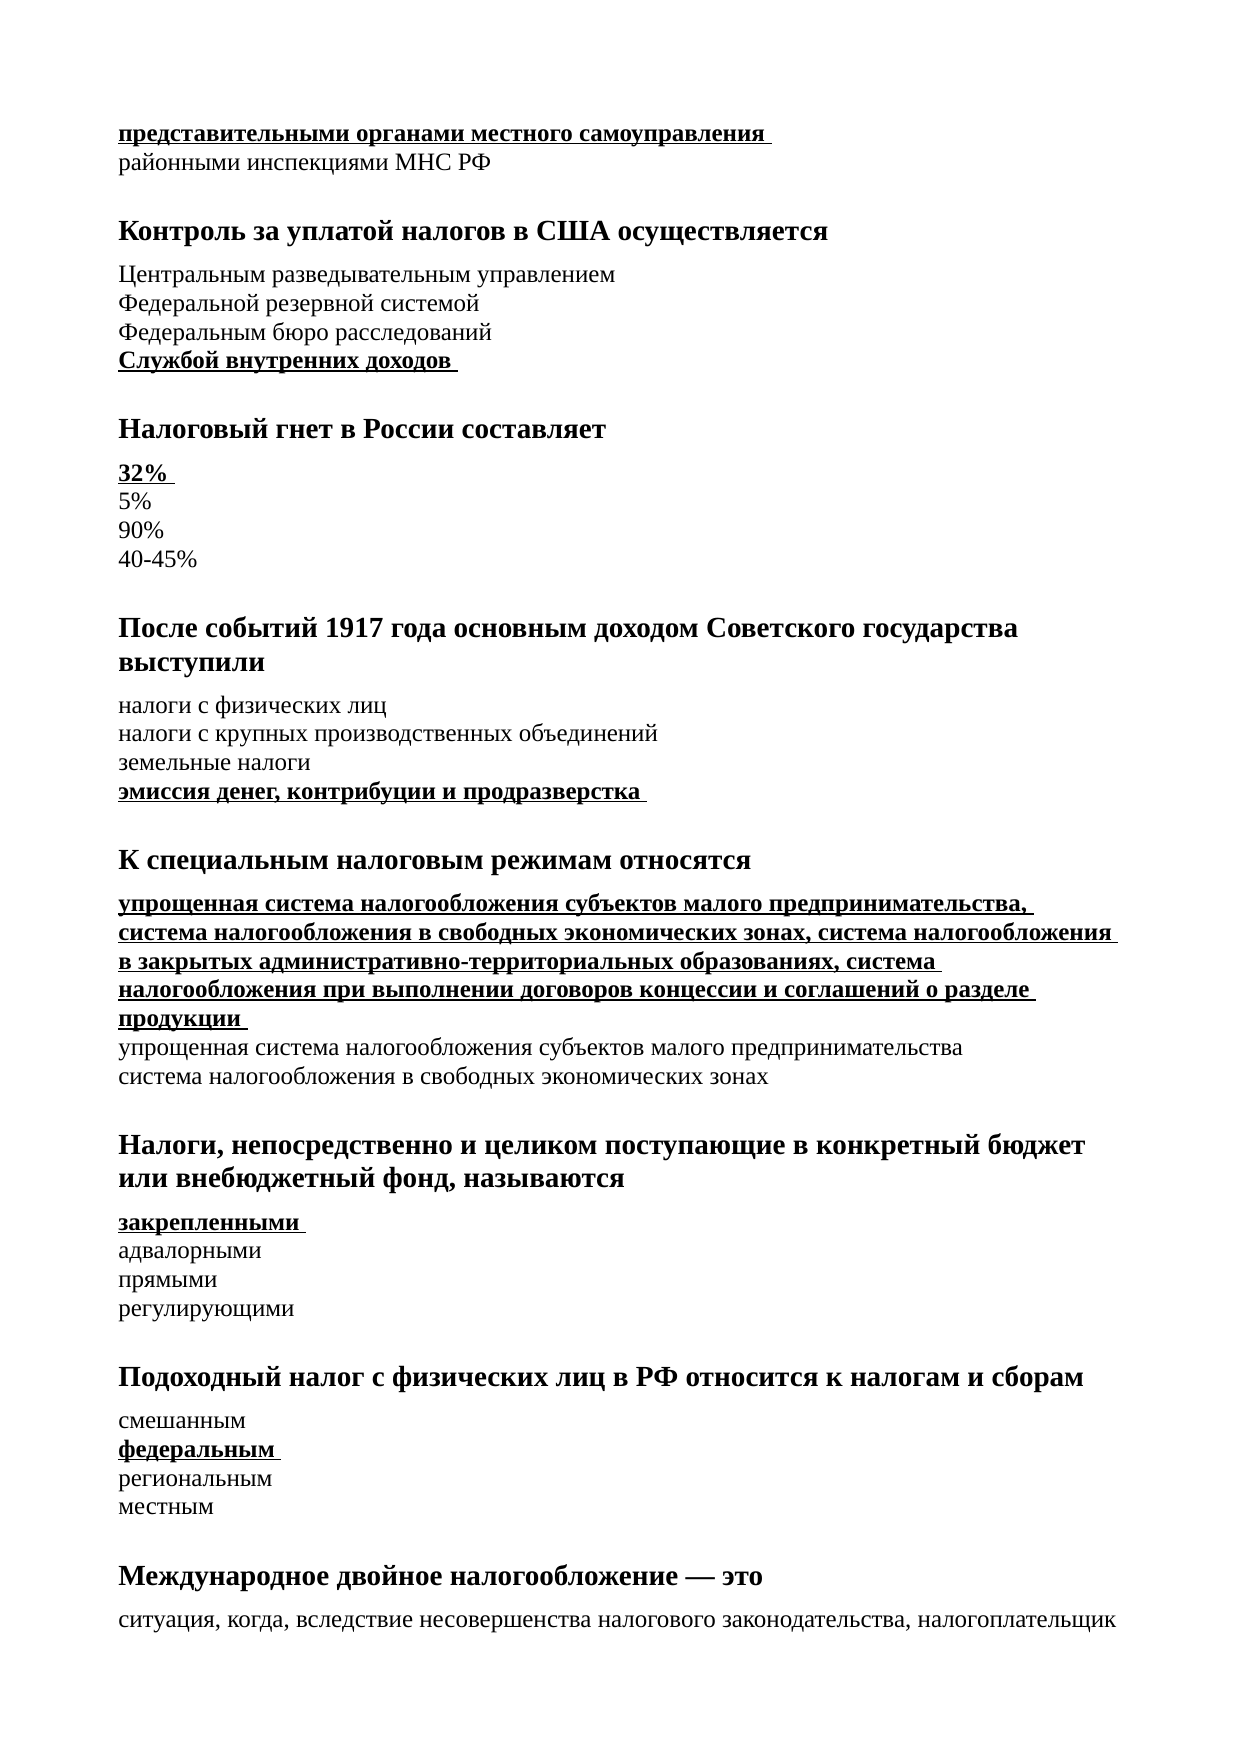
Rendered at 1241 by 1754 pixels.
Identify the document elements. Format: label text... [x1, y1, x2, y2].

subtitle Налоги, непосредственно и целиком поступающие в конкретный бюджет или внебюджетный фонд, называются [118, 1127, 1122, 1194]
text Федеральным бюро расследований [118, 317, 1122, 345]
text упрощенная система налогообложения субъектов малого предпринимательства [118, 1032, 1122, 1061]
text 32% [118, 458, 1122, 486]
text Центральным разведывательным управлением [118, 259, 1122, 288]
subtitle Международное двойное налогообложение — это [118, 1558, 1122, 1591]
text смешанным [118, 1405, 1122, 1434]
text 90% [118, 515, 1122, 544]
text Федеральной резервной системой [118, 288, 1122, 317]
subtitle Контроль за уплатой налогов в США осуществляется [118, 213, 1122, 247]
subtitle К специальным налоговым режимам относятся [118, 842, 1122, 876]
subtitle Подоходный налог с физических лиц в РФ относится к налогам и сборам [118, 1359, 1122, 1393]
text земельные налоги [118, 747, 1122, 776]
text 5% [118, 486, 1122, 515]
text Службой внутренних доходов [118, 345, 1122, 374]
text 40-45% [118, 544, 1122, 573]
text регулирующими [118, 1293, 1122, 1322]
text местным [118, 1491, 1122, 1520]
text система налогообложения в свободных экономических зонах [118, 1061, 1122, 1089]
text упрощенная система налогообложения субъектов малого предпринимательства, система налогообложения в свободных экономических зонах, система налогообложения в закрытых административно-территориальных образованиях, система налогообложения при выполнении договоров концессии и соглашений о разделе продукции [118, 888, 1122, 1032]
subtitle После событий 1917 года основным доходом Советского государства выступили [118, 610, 1122, 677]
text закрепленными [118, 1207, 1122, 1235]
text адвалорными [118, 1235, 1122, 1264]
text районными инспекциями МНС РФ [118, 147, 1122, 176]
text налоги с крупных производственных объединений [118, 718, 1122, 747]
text эмиссия денег, контрибуции и продразверстка [118, 776, 1122, 805]
subtitle Налоговый гнет в России составляет [118, 412, 1122, 445]
text прямыми [118, 1264, 1122, 1293]
text ситуация, когда, вследствие несовершенства налогового законодательства, налогоплательщик [118, 1604, 1122, 1632]
text представительными органами местного самоуправления [118, 118, 1122, 147]
text федеральным [118, 1434, 1122, 1463]
text региональным [118, 1463, 1122, 1491]
text налоги с физических лиц [118, 690, 1122, 718]
